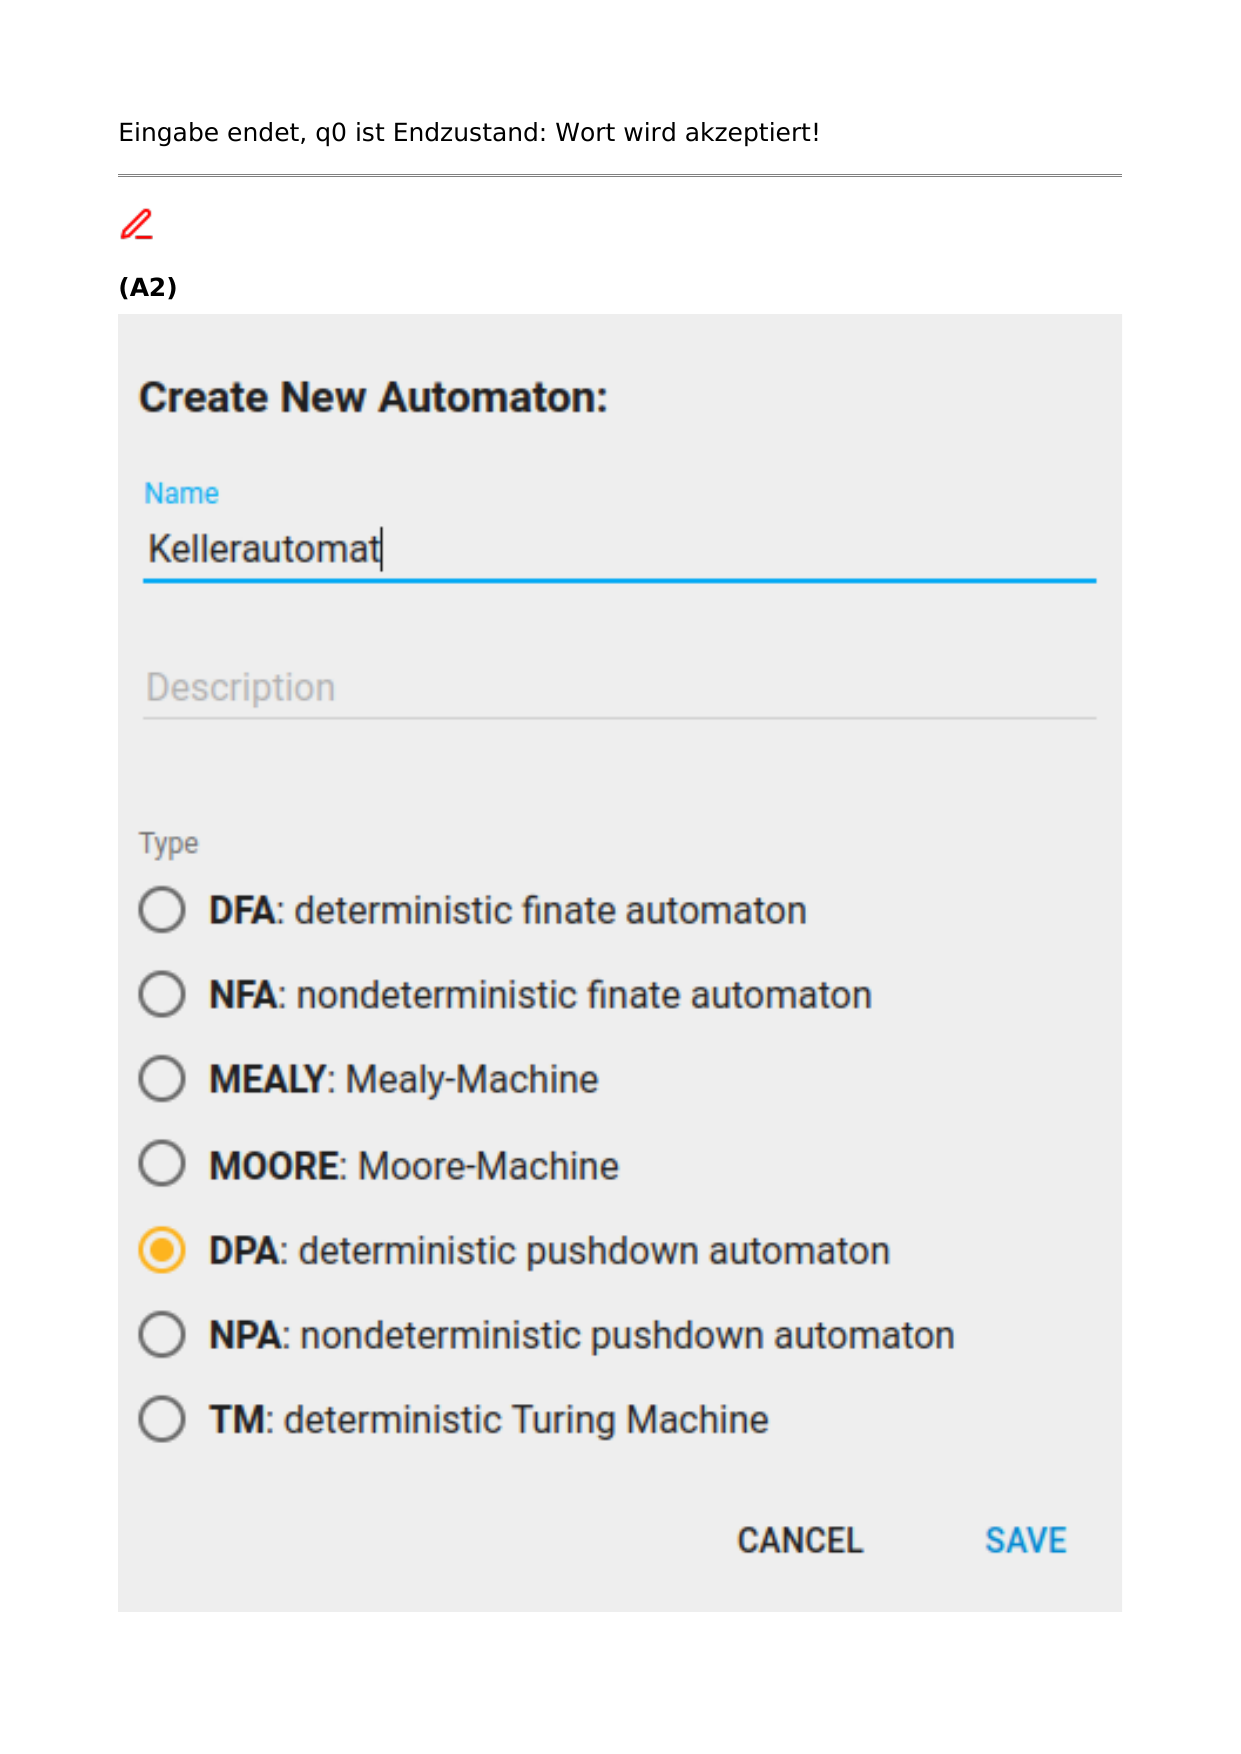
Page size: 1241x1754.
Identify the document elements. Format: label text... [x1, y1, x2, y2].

subtitle (A2) [118, 273, 1122, 302]
text Eingabe endet, q0 ist Endzustand: Wort wird akzeptiert! [118, 118, 1122, 147]
picture [118, 206, 156, 244]
picture [118, 314, 1123, 1612]
